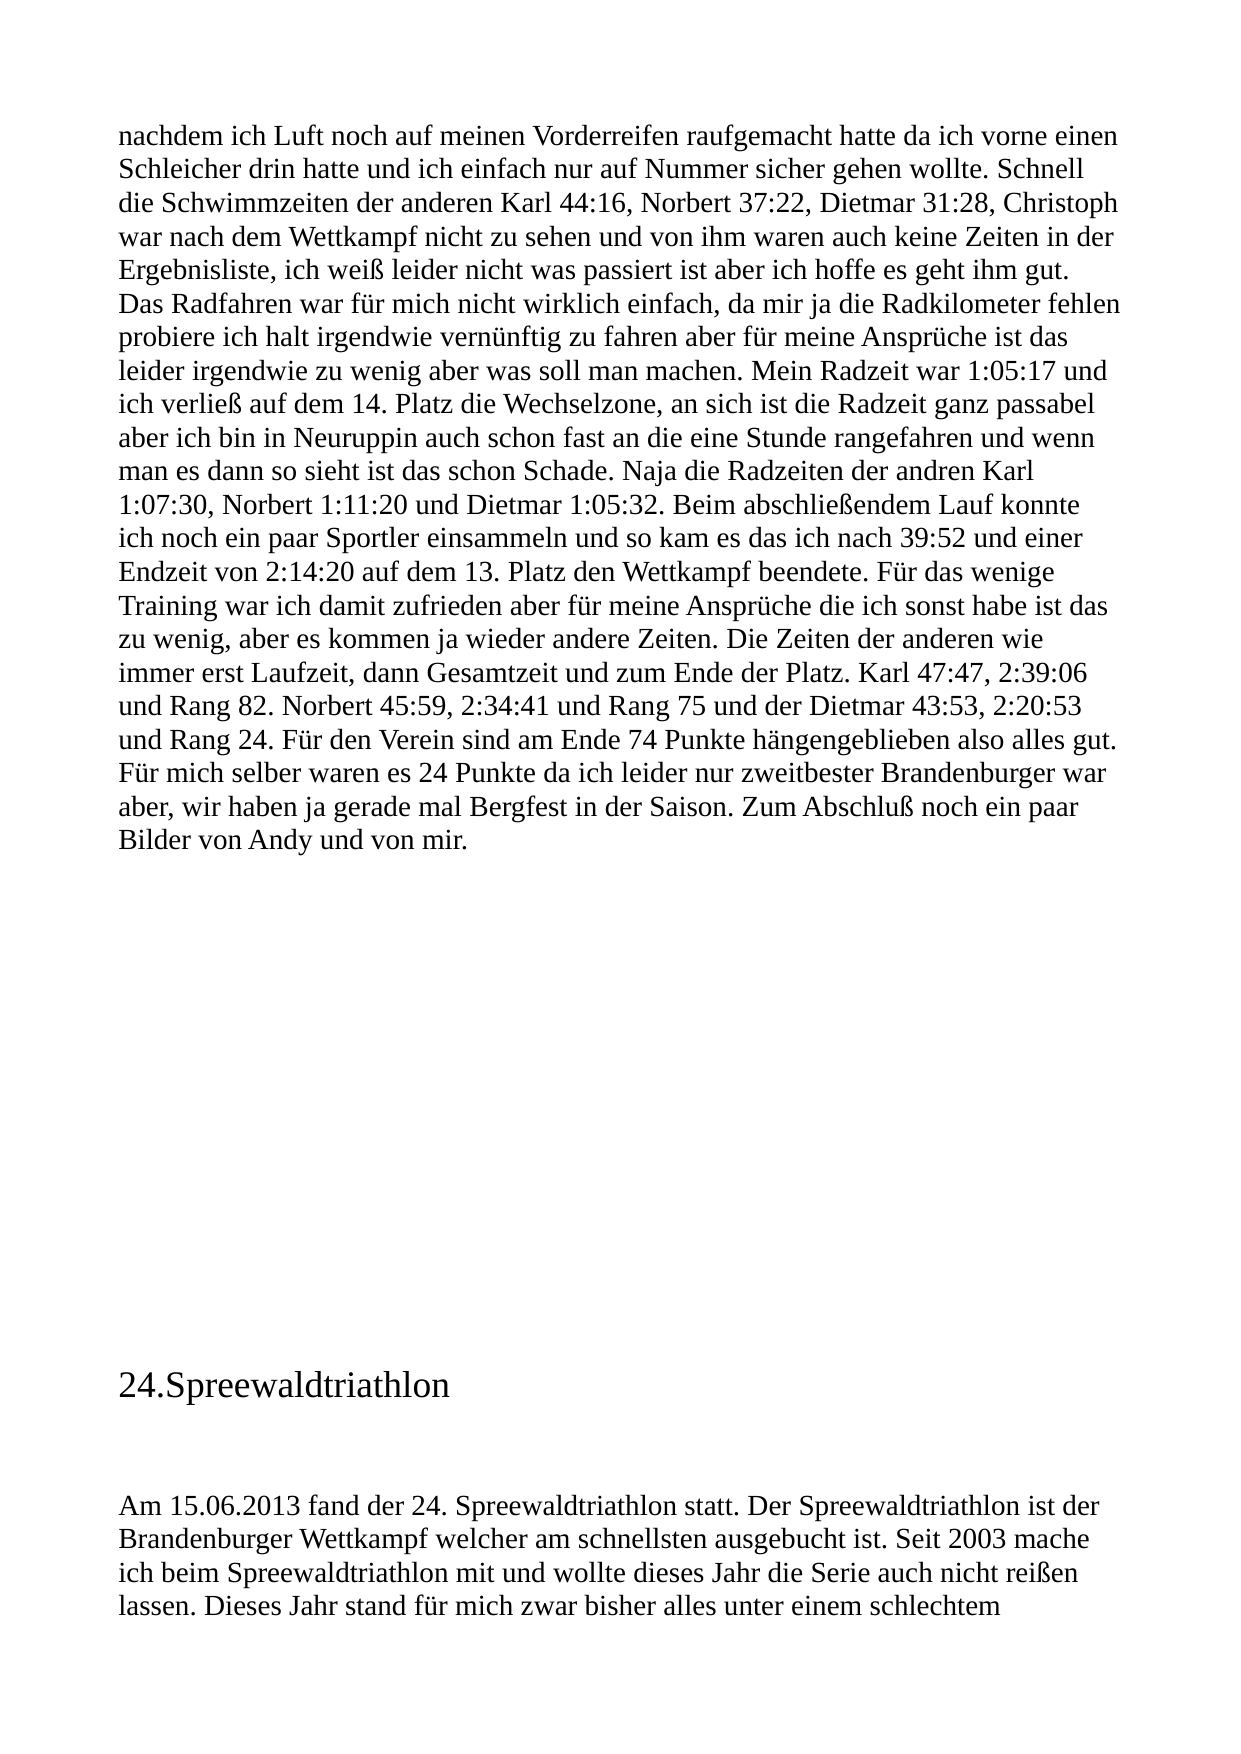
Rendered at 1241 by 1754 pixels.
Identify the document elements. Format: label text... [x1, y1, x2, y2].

text Am 15.06.2013 fand der 24. Spreewaldtriathlon statt. Der Spreewaldtriathlon ist der Brandenburger Wettkampf welcher am schnellsten ausgebucht ist. Seit 2003 mache ich beim Spreewaldtriathlon mit und wollte dieses Jahr die Serie auch nicht reißen lassen. Dieses Jahr stand für mich zwar bisher alles unter einem schlechtem [118, 1488, 1122, 1622]
text 24.Spreewaldtriathlon [118, 1319, 1122, 1405]
text nachdem ich Luft noch auf meinen Vorderreifen raufgemacht hatte da ich vorne einen Schleicher drin hatte und ich einfach nur auf Nummer sicher gehen wollte. Schnell die Schwimmzeiten der anderen Karl 44:16, Norbert 37:22, Dietmar 31:28, Christoph war nach dem Wettkampf nicht zu sehen und von ihm waren auch keine Zeiten in der Ergebnisliste, ich weiß leider nicht was passiert ist aber ich hoffe es geht ihm gut. Das Radfahren war für mich nicht wirklich einfach, da mir ja die Radkilometer fehlen probiere ich halt irgendwie vernünftig zu fahren aber für meine Ansprüche ist das leider irgendwie zu wenig aber was soll man machen. Mein Radzeit war 1:05:17 und ich verließ auf dem 14. Platz die Wechselzone, an sich ist die Radzeit ganz passabel aber ich bin in Neuruppin auch schon fast an die eine Stunde rangefahren und wenn man es dann so sieht ist das schon Schade. Naja die Radzeiten der andren Karl 1:07:30, Norbert 1:11:20 und Dietmar 1:05:32. Beim abschließendem Lauf konnte ich noch ein paar Sportler einsammeln und so kam es das ich nach 39:52 und einer Endzeit von 2:14:20 auf dem 13. Platz den Wettkampf beendete. Für das wenige Training war ich damit zufrieden aber für meine Ansprüche die ich sonst habe ist das zu wenig, aber es kommen ja wieder andere Zeiten. Die Zeiten der anderen wie immer erst Laufzeit, dann Gesamtzeit und zum Ende der Platz. Karl 47:47, 2:39:06 und Rang 82. Norbert 45:59, 2:34:41 und Rang 75 und der Dietmar 43:53, 2:20:53 und Rang 24. Für den Verein sind am Ende 74 Punkte hängengeblieben also alles gut. Für mich selber waren es 24 Punkte da ich leider nur zweitbester Brandenburger war aber, wir haben ja gerade mal Bergfest in der Saison. Zum Abschluß noch ein paar Bilder von Andy und von mir. [118, 118, 1122, 856]
